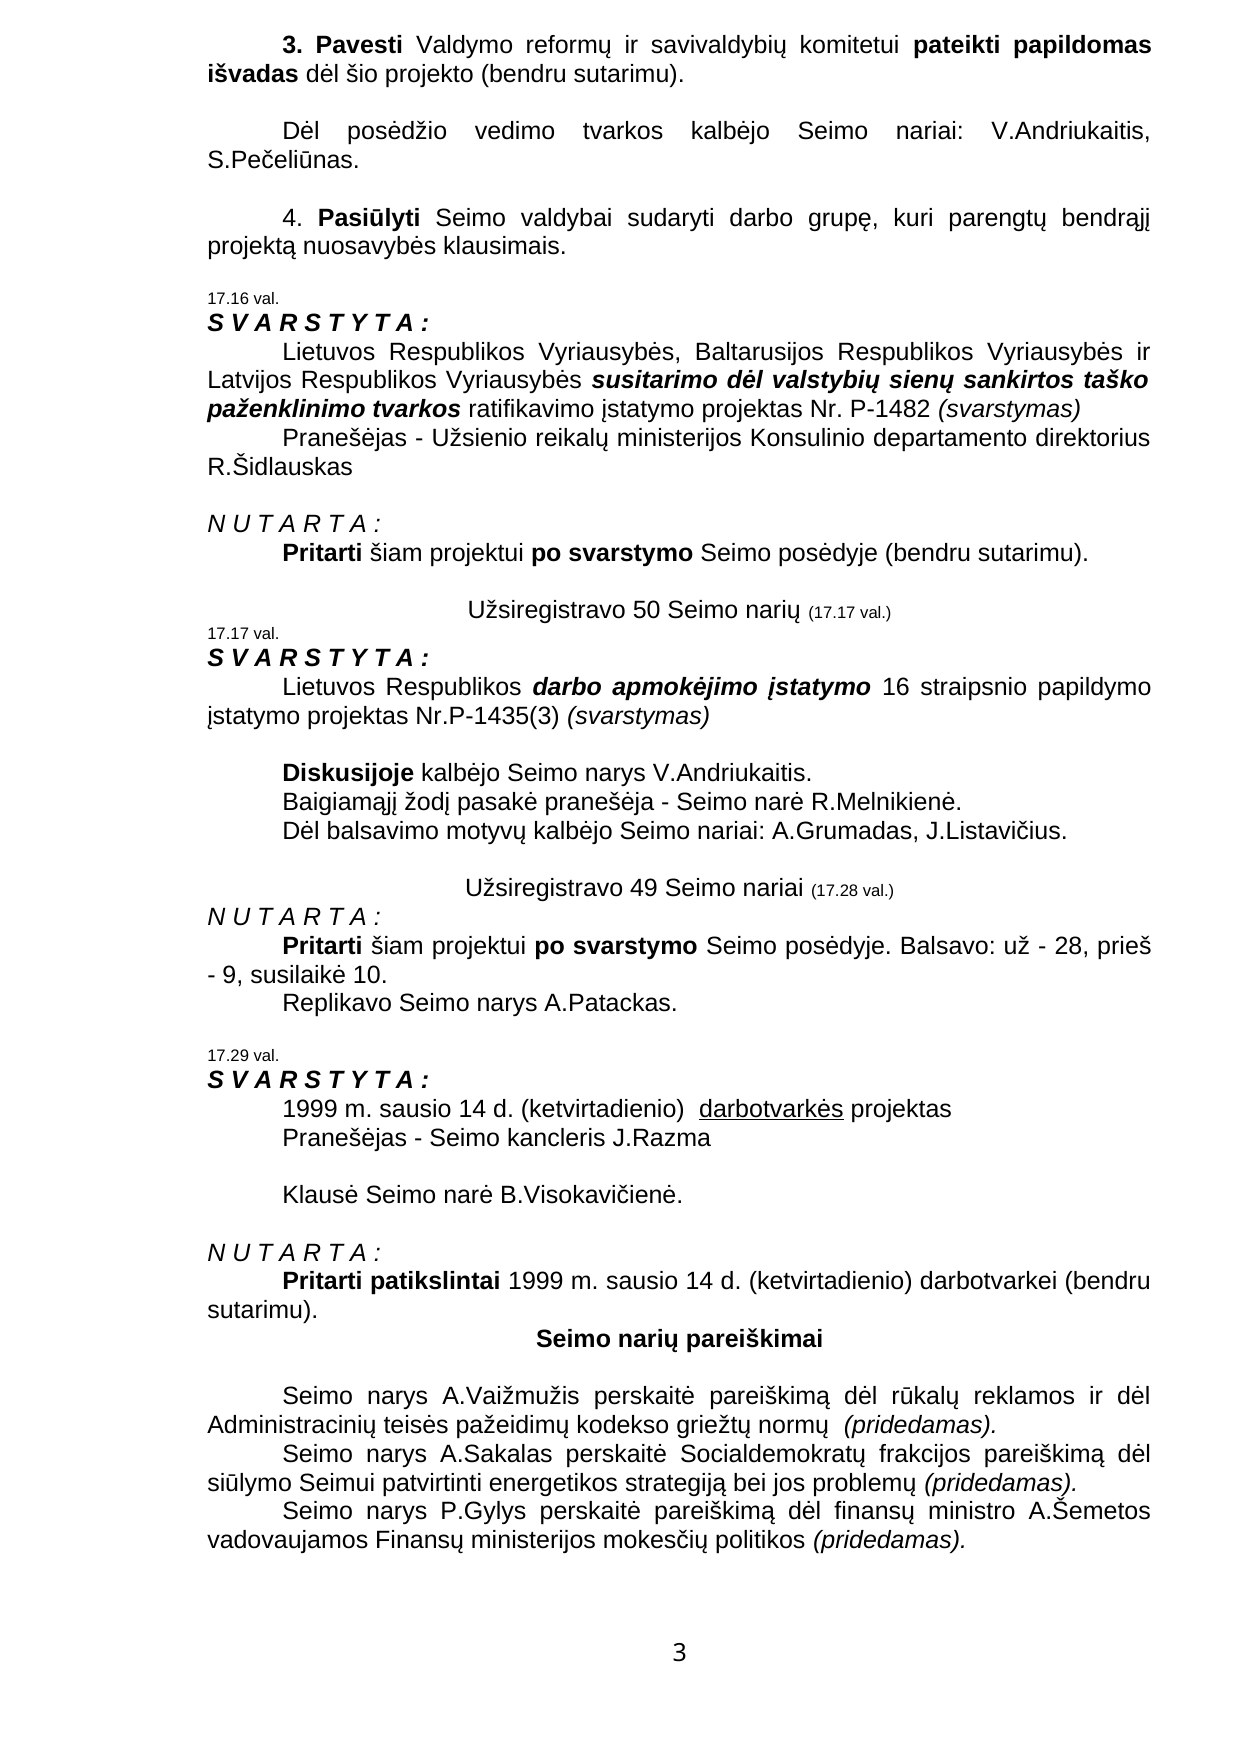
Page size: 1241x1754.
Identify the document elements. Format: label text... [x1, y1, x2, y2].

text 4. Pasiūlyti Seimo valdybai sudaryti darbo grupę, kuri parengtų bendrąjį projektą nuosavybės klausimais. [207, 202, 1152, 260]
text Pritarti šiam projektui po svarstymo Seimo posėdyje (bendru sutarimu). [207, 538, 1152, 567]
text Pranešėjas - Seimo kancleris J.Razma [207, 1122, 1152, 1151]
text 17.16 val. [207, 289, 1152, 308]
text S V A R S T Y T A : [207, 308, 1152, 337]
text Seimo narys A.Vaižmužis perskaitė pareiškimą dėl rūkalų reklamos ir dėl Administracinių teisės pažeidimų kodekso griežtų normų (pridedamas). [207, 1381, 1152, 1439]
text Užsiregistravo 49 Seimo nariai (17.28 val.) [207, 873, 1152, 902]
text Seimo narys A.Sakalas perskaitė Socialdemokratų frakcijos pareiškimą dėl siūlymo Seimui patvirtinti energetikos strategiją bei jos problemų (pridedamas). [207, 1439, 1152, 1496]
text Dėl posėdžio vedimo tvarkos kalbėjo Seimo nariai: V.Andriukaitis, S.Pečeliūnas. [207, 116, 1152, 174]
text N U T A R T A : [207, 1237, 1152, 1266]
text S V A R S T Y T A : [207, 1065, 1152, 1094]
text 17.17 val. [207, 624, 1152, 643]
text Dėl balsavimo motyvų kalbėjo Seimo nariai: A.Grumadas, J.Listavičius. [207, 816, 1152, 844]
text N U T A R T A : [207, 509, 1152, 538]
text Replikavo Seimo narys A.Patackas. [207, 988, 1152, 1017]
text Pritarti patikslintai 1999 m. sausio 14 d. (ketvirtadienio) darbotvarkei (bendru sutarimu). [207, 1266, 1152, 1324]
text N U T A R T A : [207, 902, 1152, 931]
text Užsiregistravo 50 Seimo narių (17.17 val.) [207, 595, 1152, 624]
text 1999 m. sausio 14 d. (ketvirtadienio) darbotvarkės projektas [207, 1094, 1152, 1122]
text Seimo narių pareiškimai [207, 1324, 1152, 1352]
text Baigiamąjį žodį pasakė pranešėja - Seimo narė R.Melnikienė. [207, 787, 1152, 816]
text S V A R S T Y T A : [207, 643, 1152, 672]
text 17.29 val. [207, 1046, 1152, 1065]
text Pranešėjas - Užsienio reikalų ministerijos Konsulinio departamento direktorius R.Šidlauskas [207, 423, 1152, 480]
text Diskusijoje kalbėjo Seimo narys V.Andriukaitis. [207, 758, 1152, 787]
text 3. Pavesti Valdymo reformų ir savivaldybių komitetui pateikti papildomas išvadas dėl šio projekto (bendru sutarimu). [207, 30, 1152, 87]
text Lietuvos Respublikos darbo apmokėjimo įstatymo 16 straipsnio papildymo įstatymo projektas Nr.P-1435(3) (svarstymas) [207, 672, 1152, 729]
text Klausė Seimo narė B.Visokavičienė. [207, 1180, 1152, 1209]
text Lietuvos Respublikos Vyriausybės, Baltarusijos Respublikos Vyriausybės ir Latvijos Respublikos Vyriausybės susitarimo dėl valstybių sienų sankirtos taško paženklinimo tvarkos ratifikavimo įstatymo projektas Nr. P-1482 (svarstymas) [207, 337, 1152, 423]
text Pritarti šiam projektui po svarstymo Seimo posėdyje. Balsavo: už - 28, prieš - 9, susilaikė 10. [207, 931, 1152, 988]
text Seimo narys P.Gylys perskaitė pareiškimą dėl finansų ministro A.Šemetos vadovaujamos Finansų ministerijos mokesčių politikos (pridedamas). [207, 1496, 1152, 1554]
